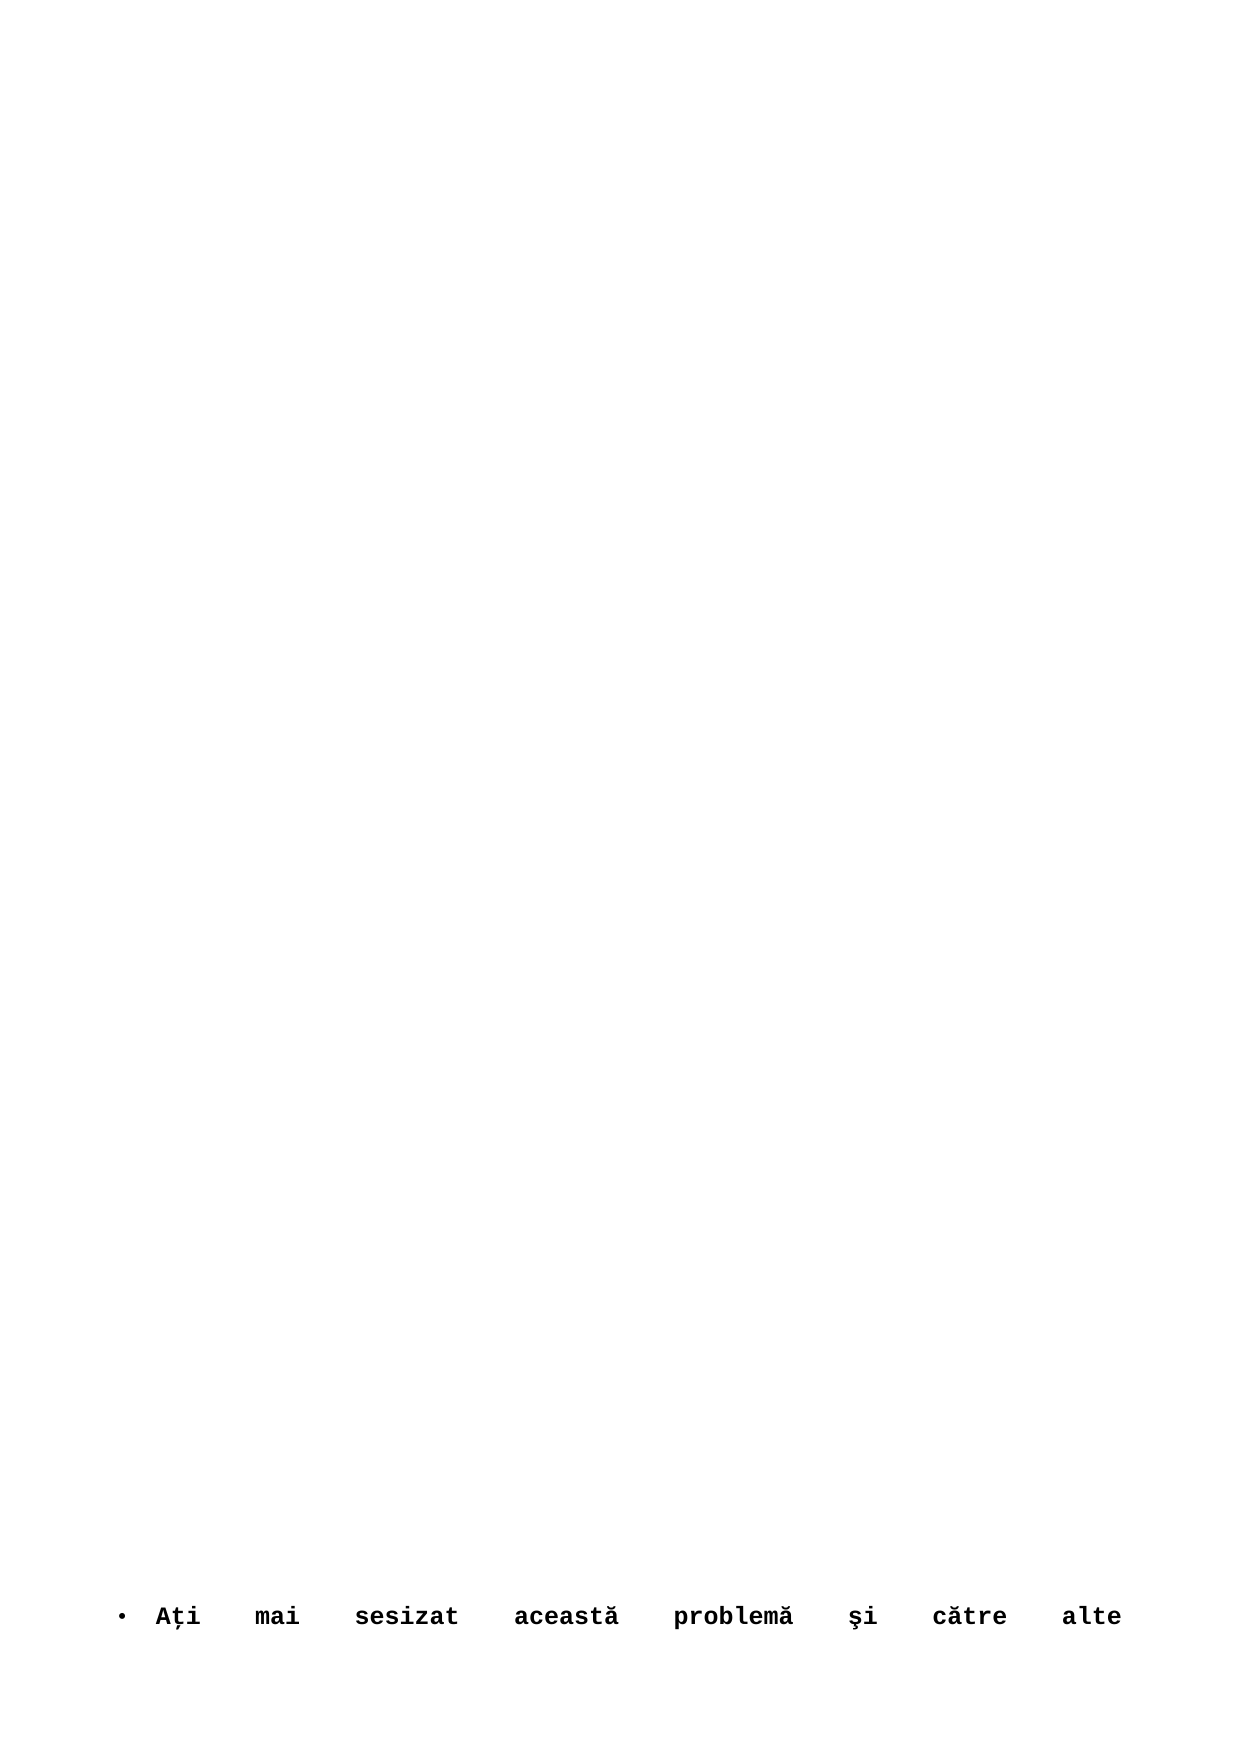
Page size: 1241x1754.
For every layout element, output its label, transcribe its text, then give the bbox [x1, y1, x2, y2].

list Aţi mai sesizat această problemă şi către alte [81, 1603, 1122, 1632]
